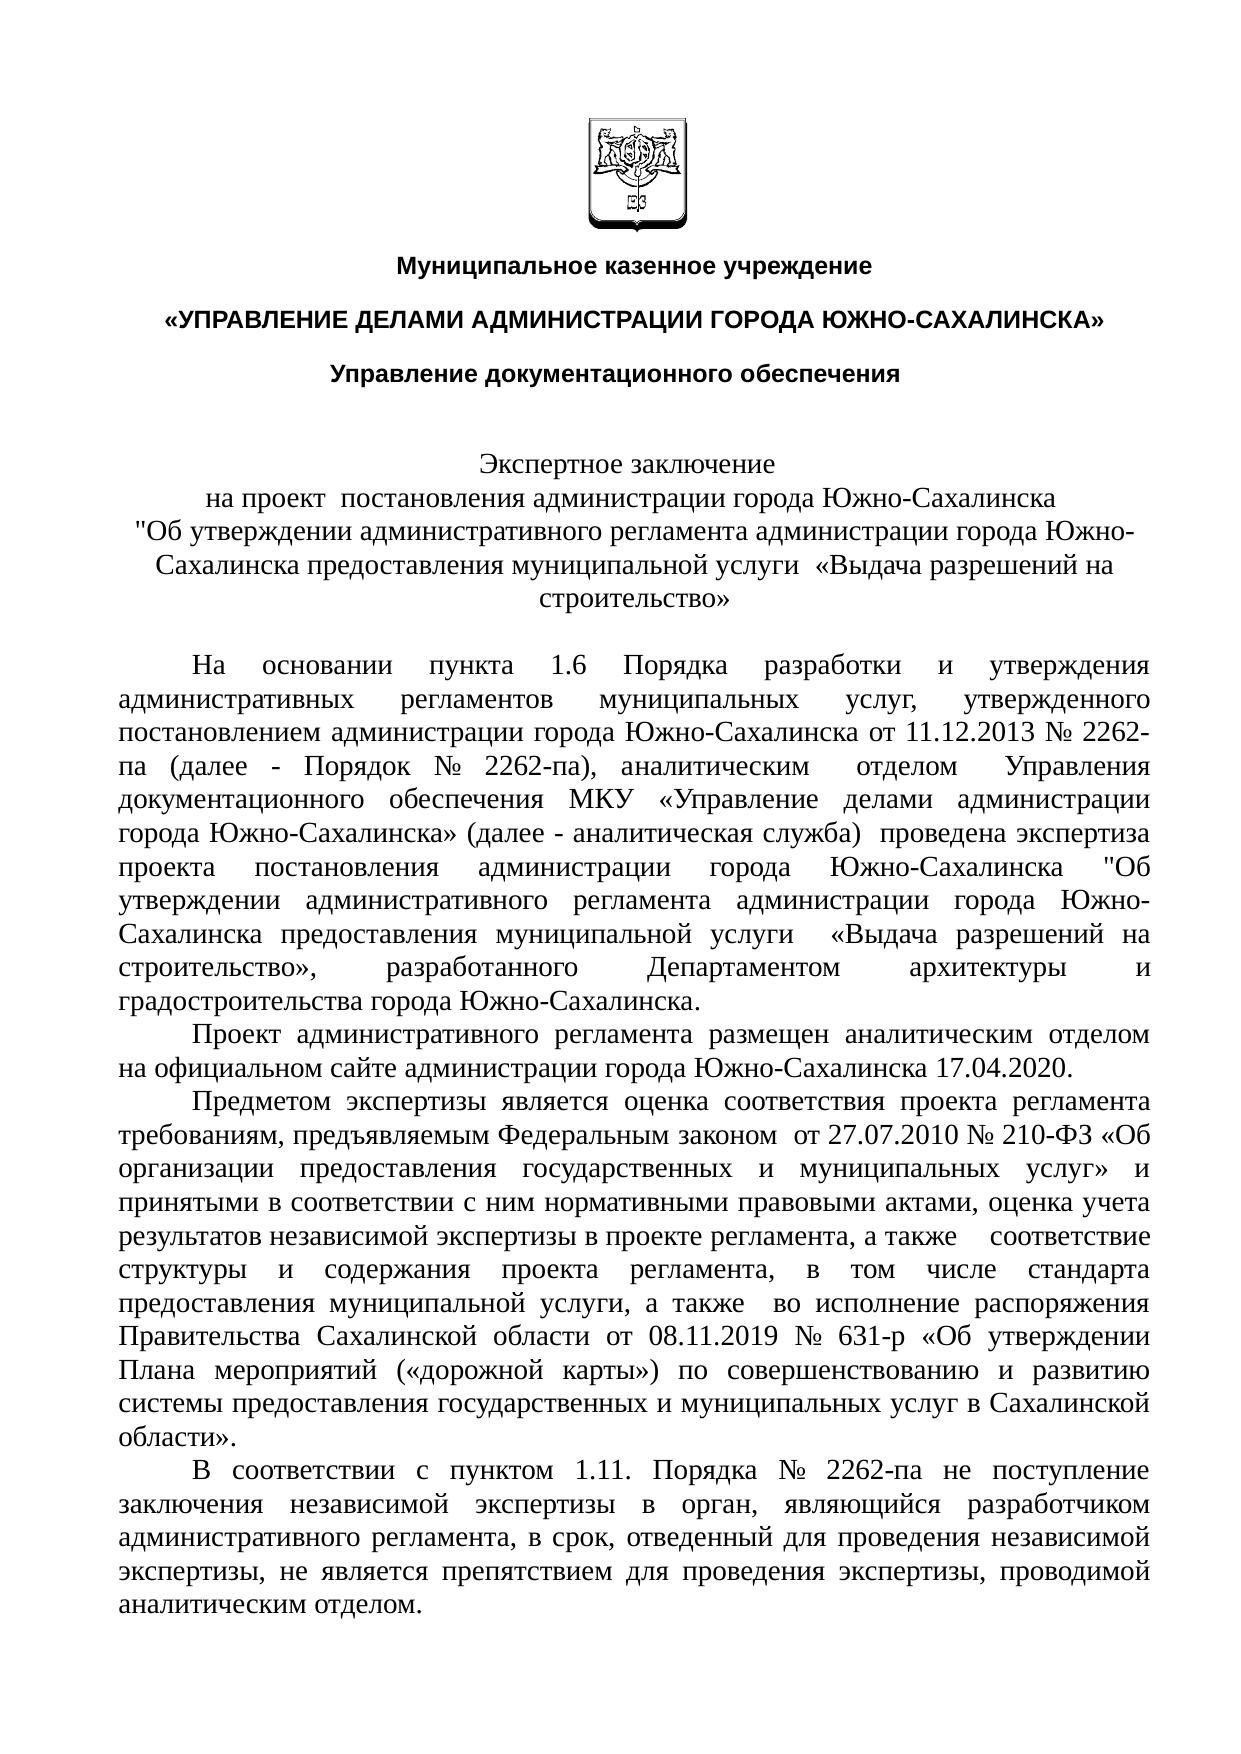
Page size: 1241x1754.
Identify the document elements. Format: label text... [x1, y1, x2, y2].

text В соответствии с пунктом 1.11. Порядка № 2262-па не поступление заключения независимой экспертизы в орган, являющийся разработчиком административного регламента, в срок, отведенный для проведения независимой экспертизы, не является препятствием для проведения экспертизы, проводимой аналитическим отделом. [118, 1453, 1151, 1620]
text Предметом экспертизы является оценка соответствия проекта регламента требованиям, предъявляемым Федеральным законом от 27.07.2010 № 210-ФЗ «Об организации предоставления государственных и муниципальных услуг» и принятыми в соответствии с ним нормативными правовыми актами, оценка учета результатов независимой экспертизы в проекте регламента, а также соответствие структуры и содержания проекта регламента, в том числе стандарта предоставления муниципальной услуги, а также во исполнение распоряжения Правительства Сахалинской области от 08.11.2019 № 631-р «Об утверждении Плана мероприятий («дорожной карты») по совершенствованию и развитию системы предоставления государственных и муниципальных услуг в Сахалинской области». [118, 1084, 1151, 1453]
text Управление документационного обеспечения [118, 359, 1151, 388]
text Экспертное заключение [118, 446, 1151, 480]
text «УПРАВЛЕНИЕ ДЕЛАМИ АДМИНИСТРАЦИИ ГОРОДА ЮЖНО-САХАЛИНСКА» [118, 305, 1151, 334]
text Муниципальное казенное учреждение [118, 251, 1151, 280]
text Проект административного регламента размещен аналитическим отделом на официальном сайте администрации города Южно-Сахалинска 17.04.2020. [118, 1017, 1151, 1084]
text На основании пункта 1.6 Порядка разработки и утверждения административных регламентов муниципальных услуг, утвержденного постановлением администрации города Южно-Сахалинска от 11.12.2013 № 2262-па (далее - Порядок № 2262-па), аналитическим отделом Управления документационного обеспечения МКУ «Управление делами администрации города Южно-Сахалинска» (далее - аналитическая служба) проведена экспертиза проекта постановления администрации города Южно-Сахалинска "Об утверждении административного регламента администрации города Южно-Сахалинска предоставления муниципальной услуги «Выдача разрешений на строительство», разработанного Департаментом архитектуры и градостроительства города Южно-Сахалинска. [118, 648, 1151, 1017]
text "Об утверждении административного регламента администрации города Южно-Сахалинска предоставления муниципальной услуги «Выдача разрешений на строительство» [118, 513, 1151, 614]
text на проект постановления администрации города Южно-Сахалинска [118, 480, 1151, 513]
